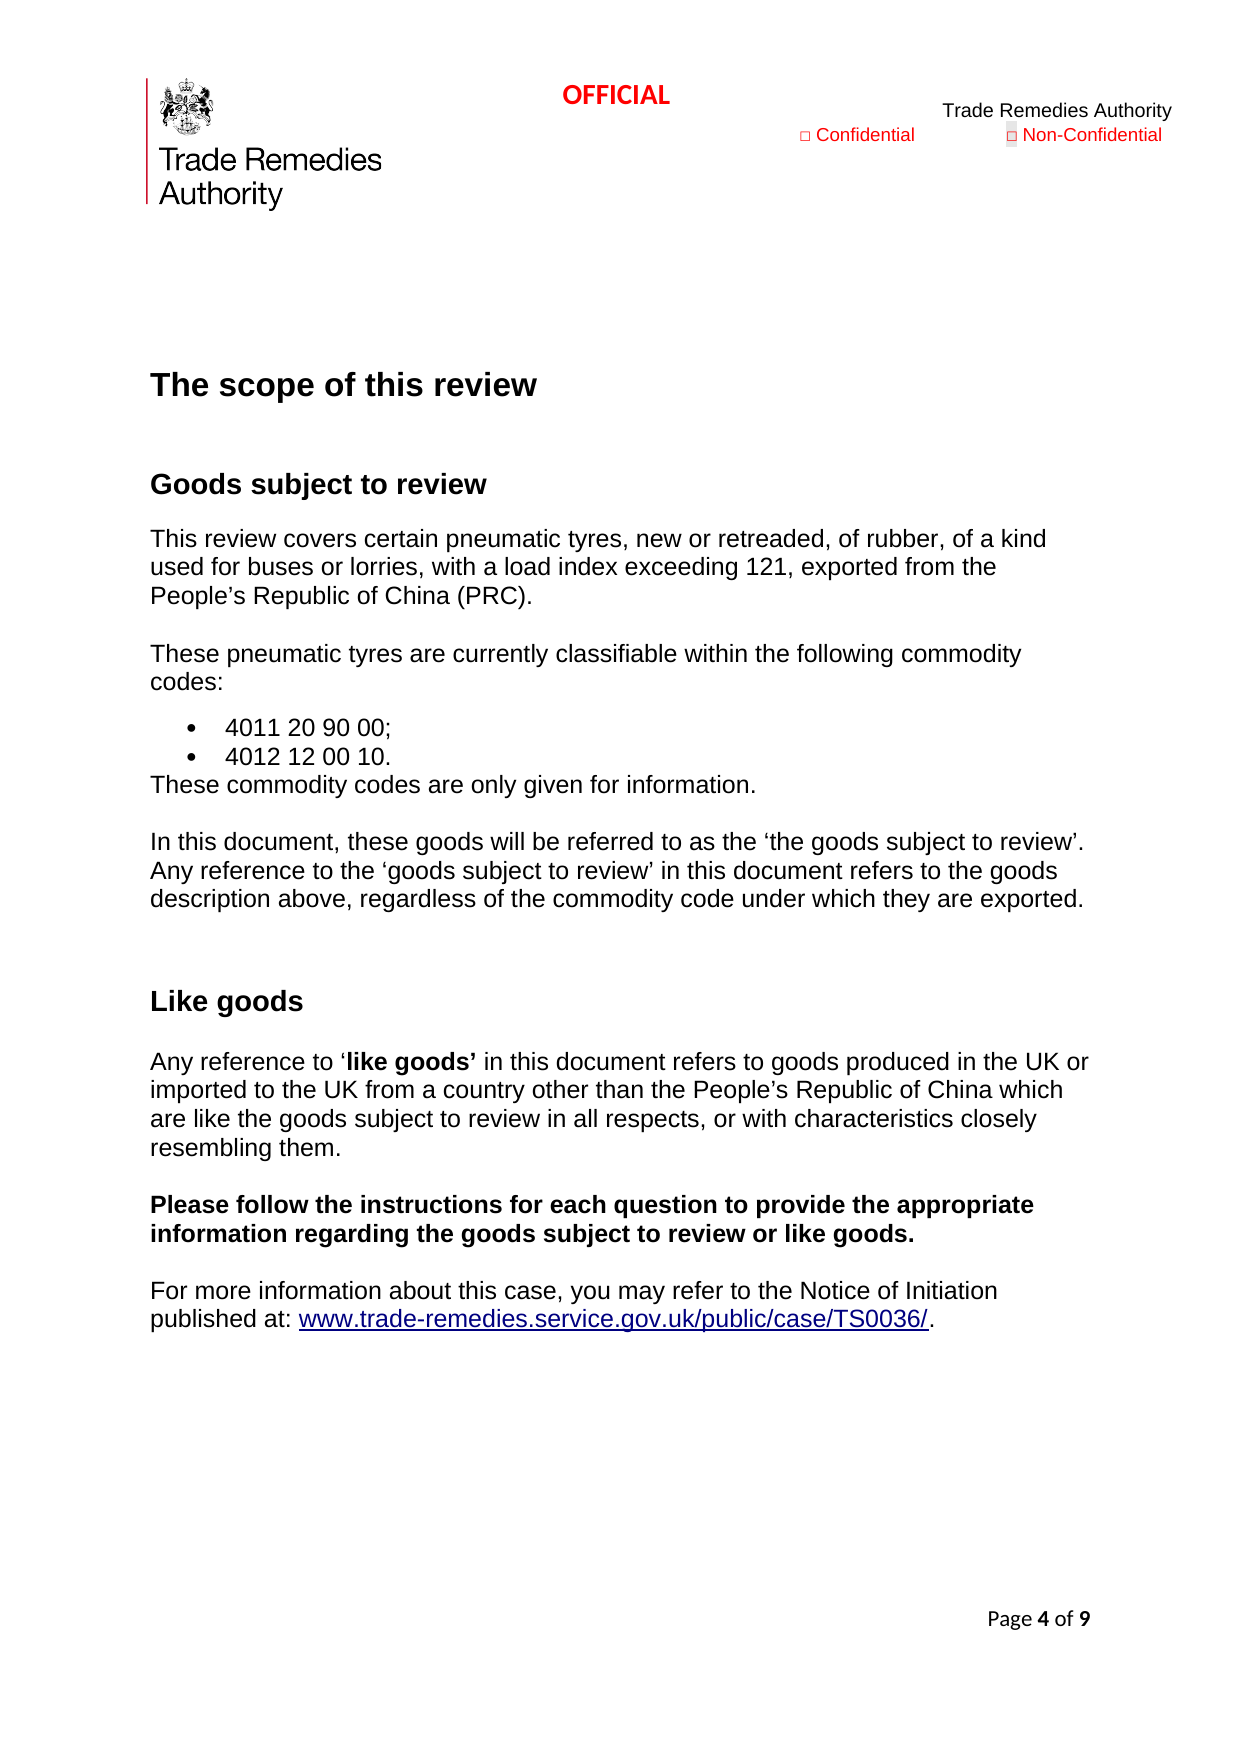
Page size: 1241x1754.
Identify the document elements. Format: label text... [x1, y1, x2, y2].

text Please follow the instructions for each question to provide the appropriate information regarding the goods subject to review or like goods. [150, 1190, 1090, 1248]
text Like goods [150, 984, 1090, 1018]
text Any reference to ‘like goods’ in this document refers to goods produced in the UK or imported to the UK from a country other than the People’s Republic of China which are like the goods subject to review in all respects, or with characteristics closely resembling them. [150, 1046, 1090, 1161]
text These commodity codes are only given for information. In this document, these goods will be referred to as the ‘the goods subject to review’. Any reference to the ‘goods subject to review’ in this document refers to the goods description above, regardless of the commodity code under which they are exported. [150, 770, 1090, 913]
text Goods subject to review [150, 467, 1090, 501]
text For more information about this case, you may refer to the Notice of Initiation published at: www.trade-remedies.service.gov.uk/public/case/TS0036/. [150, 1276, 1090, 1333]
list 4011 20 90 00; [187, 713, 1090, 741]
list 4012 12 00 10. [187, 741, 1090, 770]
text These pneumatic tyres are currently classifiable within the following commodity codes: [150, 638, 1090, 696]
subtitle The scope of this review [150, 365, 1090, 403]
text This review covers certain pneumatic tyres, new or retreaded, of rubber, of a kind used for buses or lorries, with a load index exceeding 121, exported from the People’s Republic of China (PRC). [150, 523, 1090, 610]
